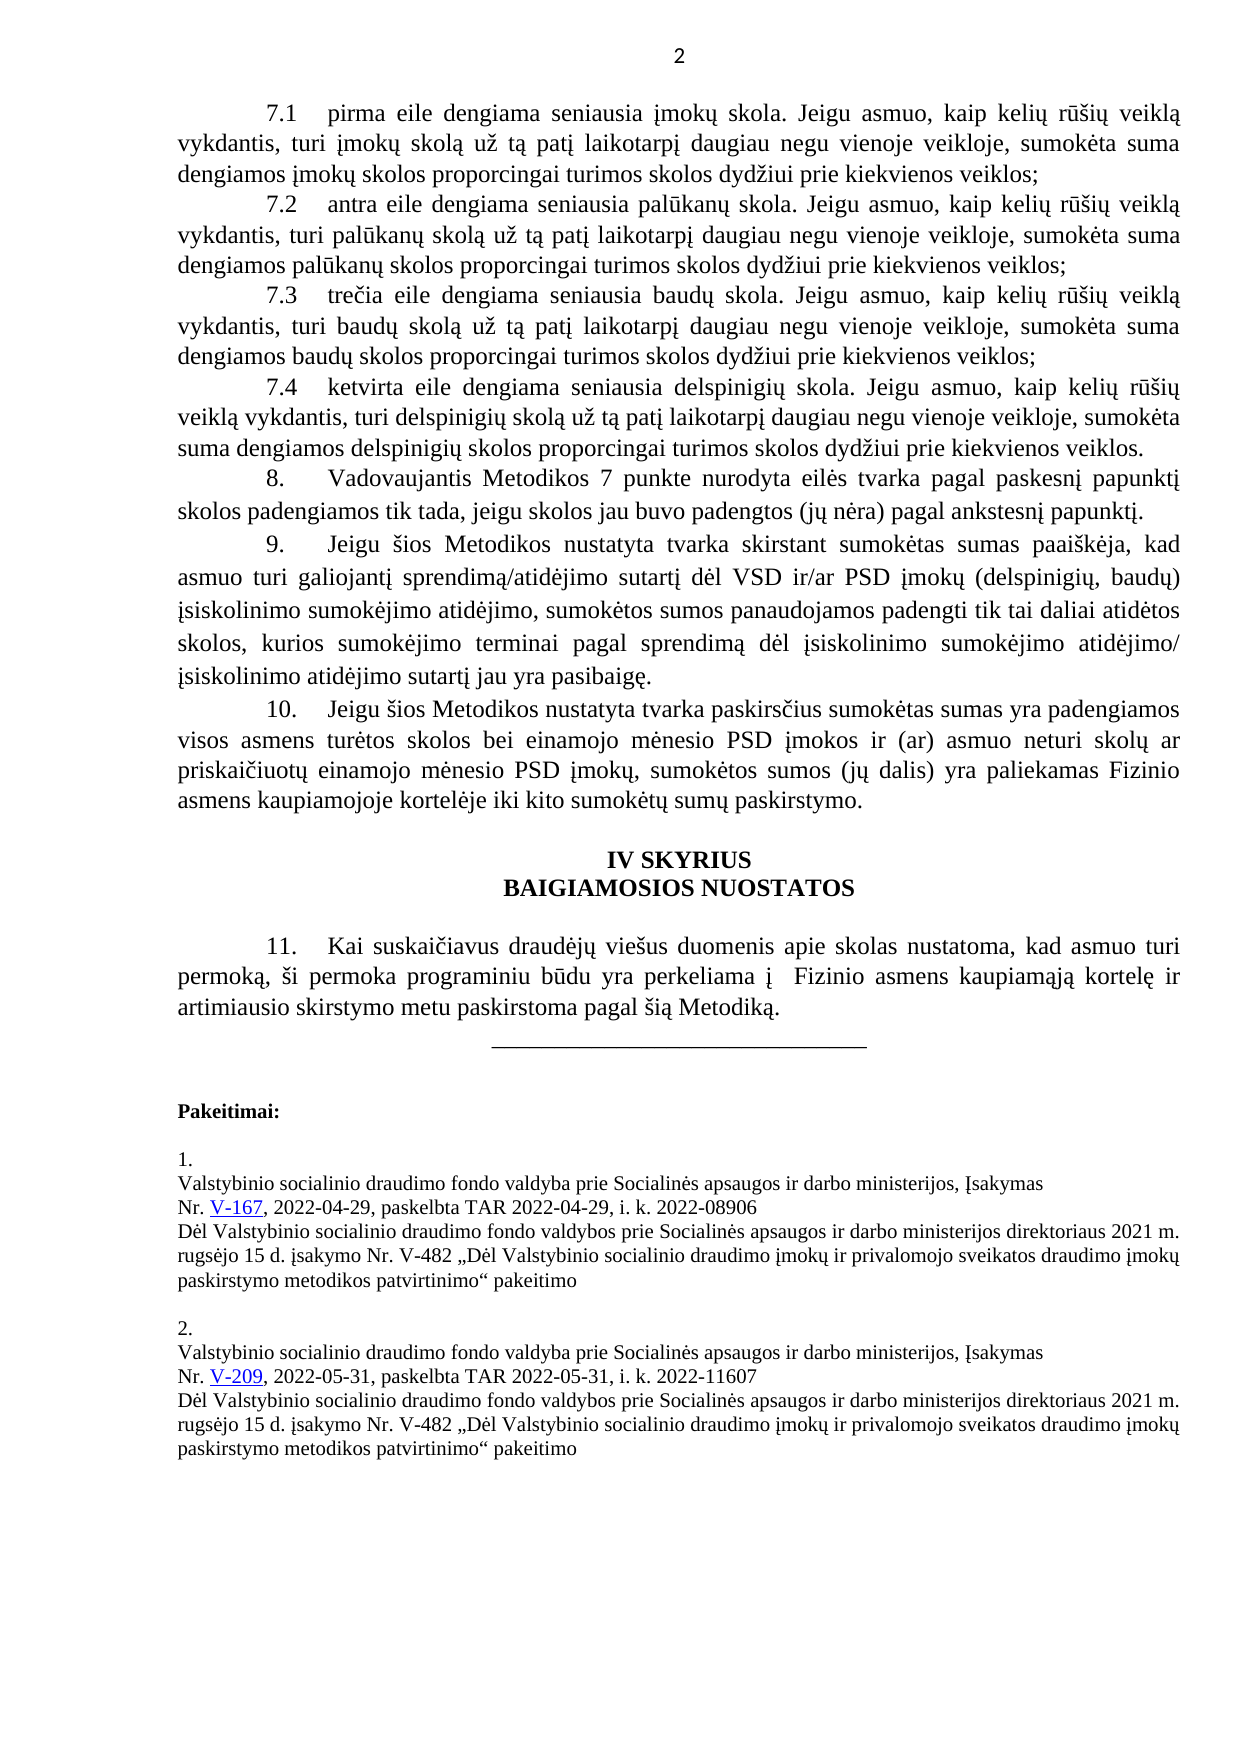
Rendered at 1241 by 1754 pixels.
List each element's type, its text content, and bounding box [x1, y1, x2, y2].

text BAIGIAMOSIOS NUOSTATOS [177, 873, 1181, 902]
text Dėl Valstybinio socialinio draudimo fondo valdybos prie Socialinės apsaugos ir darbo ministerijos direktoriaus 2021 m. rugsėjo 15 d. įsakymo Nr. V-482 „Dėl Valstybinio socialinio draudimo įmokų ir privalomojo sveikatos draudimo įmokų paskirstymo metodikos patvirtinimo“ pakeitimo [177, 1388, 1181, 1460]
text ______________________________ [177, 1022, 1181, 1051]
text IV SKYRIUS [177, 845, 1181, 873]
text 8. Vadovaujantis Metodikos 7 punkte nurodyta eilės tvarka pagal paskesnį papunktį skolos padengiamos tik tada, jeigu skolos jau buvo padengtos (jų nėra) pagal ankstesnį papunktį. [177, 463, 1181, 525]
text 1. [177, 1147, 1181, 1171]
text 7.2 antra eile dengiama seniausia palūkanų skola. Jeigu asmuo, kaip kelių rūšių veiklą vykdantis, turi palūkanų skolą už tą patį laikotarpį daugiau negu vienoje veikloje, sumokėta suma dengiamos palūkanų skolos proporcingai turimos skolos dydžiui prie kiekvienos veiklos; [177, 189, 1181, 279]
text 7.3 trečia eile dengiama seniausia baudų skola. Jeigu asmuo, kaip kelių rūšių veiklą vykdantis, turi baudų skolą už tą patį laikotarpį daugiau negu vienoje veikloje, sumokėta suma dengiamos baudų skolos proporcingai turimos skolos dydžiui prie kiekvienos veiklos; [177, 281, 1181, 370]
text 9. Jeigu šios Metodikos nustatyta tvarka skirstant sumokėtas sumas paaiškėja, kad asmuo turi galiojantį sprendimą/atidėjimo sutartį dėl VSD ir/ar PSD įmokų (delspinigių, baudų) įsiskolinimo sumokėjimo atidėjimo, sumokėtos sumos panaudojamos padengti tik tai daliai atidėtos skolos, kurios sumokėjimo terminai pagal sprendimą dėl įsiskolinimo sumokėjimo atidėjimo/ įsiskolinimo atidėjimo sutartį jau yra pasibaigę. [177, 529, 1181, 690]
text 7.1 pirma eile dengiama seniausia įmokų skola. Jeigu asmuo, kaip kelių rūšių veiklą vykdantis, turi įmokų skolą už tą patį laikotarpį daugiau negu vienoje veikloje, sumokėta suma dengiamos įmokų skolos proporcingai turimos skolos dydžiui prie kiekvienos veiklos; [177, 98, 1181, 188]
text Pakeitimai: [177, 1099, 1181, 1123]
text Valstybinio socialinio draudimo fondo valdyba prie Socialinės apsaugos ir darbo ministerijos, Įsakymas [177, 1340, 1181, 1364]
text 2. [177, 1316, 1181, 1340]
text 11. Kai suskaičiavus draudėjų viešus duomenis apie skolas nustatoma, kad asmuo turi permoką, ši permoka programiniu būdu yra perkeliama į Fizinio asmens kaupiamąją kortelę ir artimiausio skirstymo metu paskirstoma pagal šią Metodiką. [177, 931, 1181, 1021]
text 10. Jeigu šios Metodikos nustatyta tvarka paskirsčius sumokėtas sumas yra padengiamos visos asmens turėtos skolos bei einamojo mėnesio PSD įmokos ir (ar) asmuo neturi skolų ar priskaičiuotų einamojo mėnesio PSD įmokų, sumokėtos sumos (jų dalis) yra paliekamas Fizinio asmens kaupiamojoje kortelėje iki kito sumokėtų sumų paskirstymo. [177, 694, 1181, 814]
text Nr. V-209, 2022-05-31, paskelbta TAR 2022-05-31, i. k. 2022-11607 [177, 1364, 1181, 1388]
text 7.4 ketvirta eile dengiama seniausia delspinigių skola. Jeigu asmuo, kaip kelių rūšių veiklą vykdantis, turi delspinigių skolą už tą patį laikotarpį daugiau negu vienoje veikloje, sumokėta suma dengiamos delspinigių skolos proporcingai turimos skolos dydžiui prie kiekvienos veiklos. [177, 372, 1181, 461]
text Nr. V-167, 2022-04-29, paskelbta TAR 2022-04-29, i. k. 2022-08906 [177, 1195, 1181, 1219]
text Valstybinio socialinio draudimo fondo valdyba prie Socialinės apsaugos ir darbo ministerijos, Įsakymas [177, 1171, 1181, 1195]
text Dėl Valstybinio socialinio draudimo fondo valdybos prie Socialinės apsaugos ir darbo ministerijos direktoriaus 2021 m. rugsėjo 15 d. įsakymo Nr. V-482 „Dėl Valstybinio socialinio draudimo įmokų ir privalomojo sveikatos draudimo įmokų paskirstymo metodikos patvirtinimo“ pakeitimo [177, 1219, 1181, 1292]
